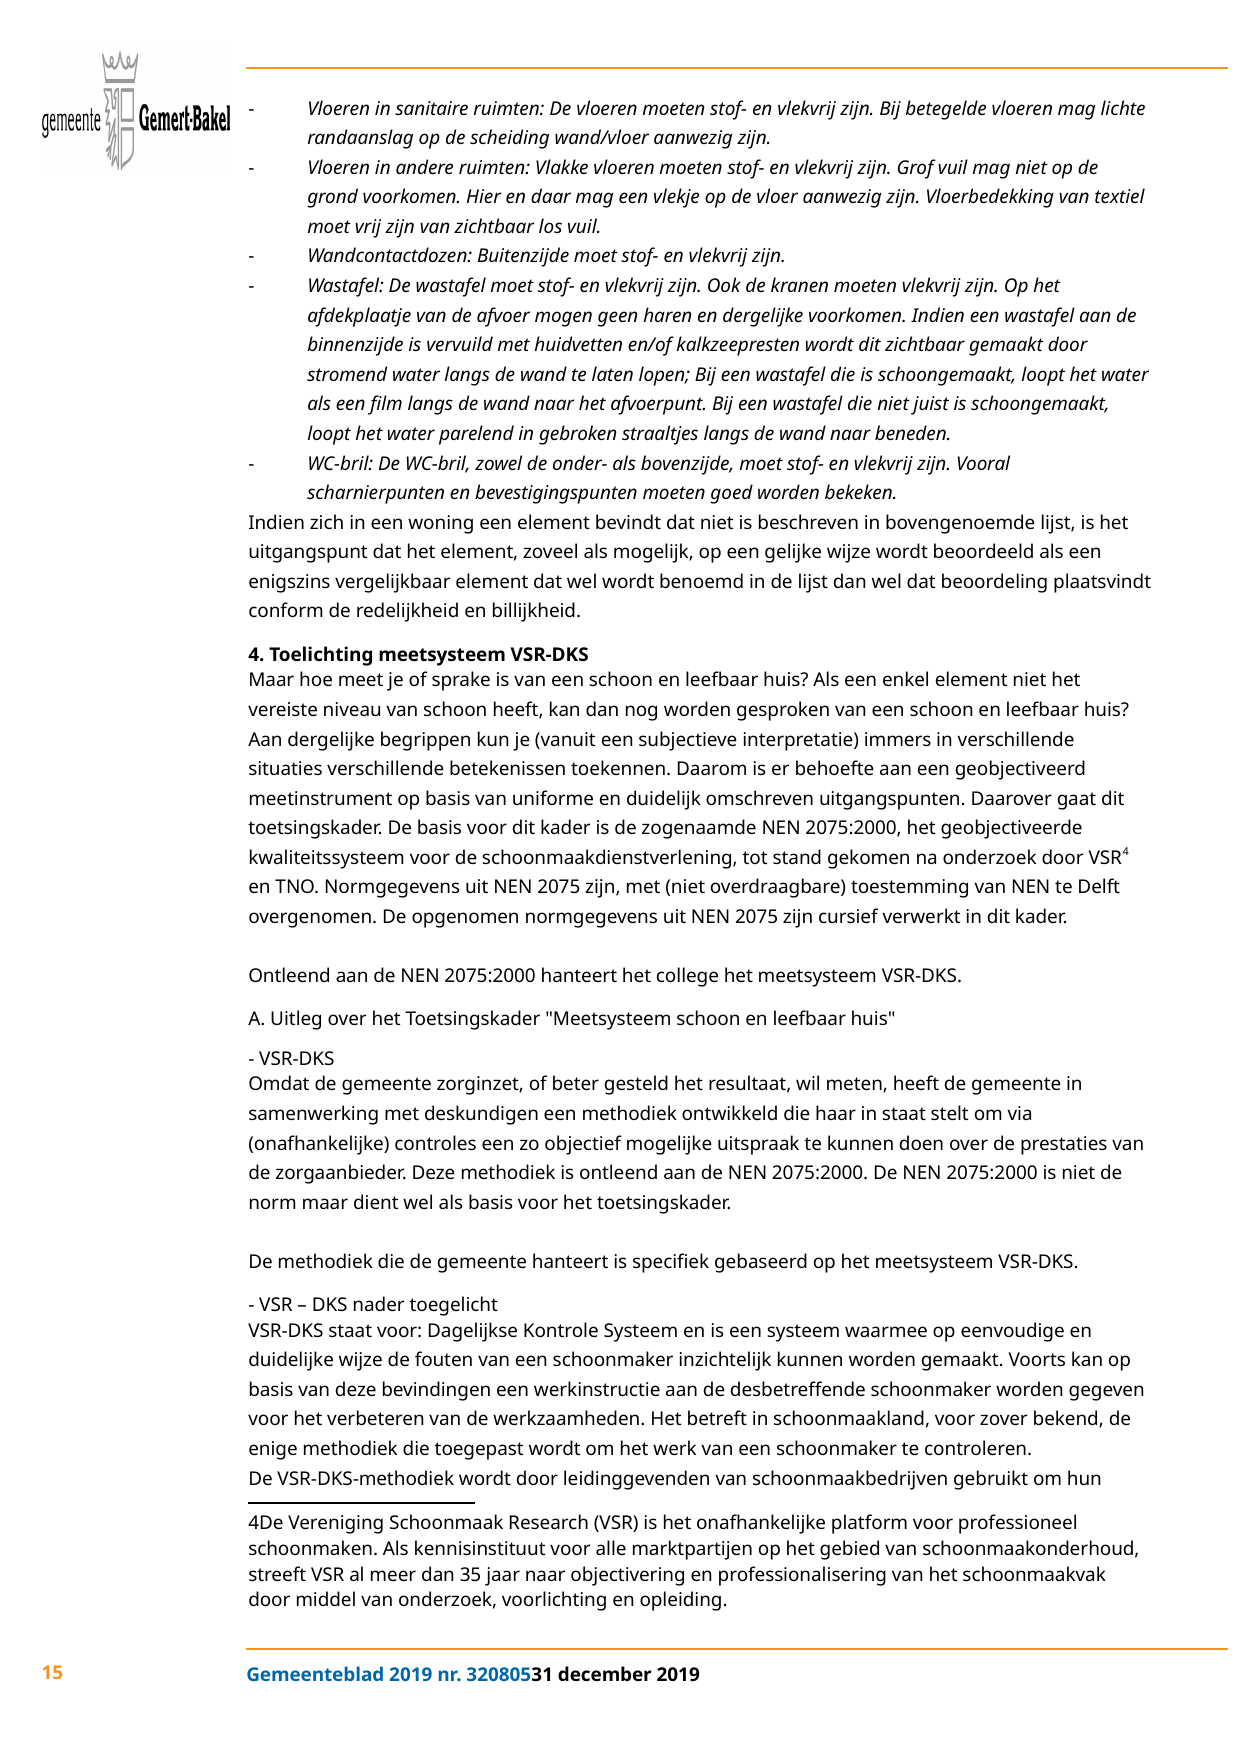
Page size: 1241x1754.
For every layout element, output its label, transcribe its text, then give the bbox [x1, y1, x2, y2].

text De Vereniging Schoonmaak Research (VSR) is het onafhankelijke platform voor professioneel schoonmaken. Als kennisinstituut voor alle marktpartijen op het gebied van schoonmaakonderhoud, streeft VSR al meer dan 35 jaar naar objectivering en professionalisering van het schoonmaakvak door middel van onderzoek, voorlichting en opleiding. [248, 1509, 1152, 1612]
text - VSR – DKS nader toegelicht [248, 1291, 1152, 1317]
text De VSR-DKS-methodiek wordt door leidinggevenden van schoonmaakbedrijven gebruikt om hun [248, 1465, 1152, 1491]
list Wastafel: De wastafel moet stof- en vlekvrij zijn. Ook de kranen moeten vlekvrij zijn. Op het afdekplaatje van de afvoer mogen geen haren en dergelijke voorkomen. Indien een wastafel aan de binnenzijde is vervuild met huidvetten en/of kalkzeepresten wordt dit zichtbaar gemaakt door stromend water langs de wand te laten lopen; Bij een wastafel die is schoongemaakt, loopt het water als een film langs de wand naar het afvoerpunt. Bij een wastafel die niet juist is schoongemaakt, loopt het water parelend in gebroken straaltjes langs de wand naar beneden. [248, 272, 1152, 446]
text Indien zich in een woning een element bevindt dat niet is beschreven in bovengenoemde lijst, is het uitgangspunt dat het element, zoveel als mogelijk, op een gelijke wijze wordt beoordeeld als een enigszins vergelijkbaar element dat wel wordt benoemd in de lijst dan wel dat beoordeling plaatsvindt conform de redelijkheid en billijkheid. [248, 509, 1152, 623]
text A. Uitleg over het Toetsingskader "Meetsysteem schoon en leefbaar huis" [248, 1006, 1152, 1031]
list Vloeren in sanitaire ruimten: De vloeren moeten stof- en vlekvrij zijn. Bij betegelde vloeren mag lichte randaanslag op de scheiding wand/vloer aanwezig zijn. [248, 95, 1152, 150]
list Wandcontactdozen: Buitenzijde moet stof- en vlekvrij zijn. [248, 243, 1152, 268]
text - VSR-DKS [248, 1045, 1152, 1071]
text Maar hoe meet je of sprake is van een schoon en leefbaar huis? Als een enkel element niet het vereiste niveau van schoon heeft, kan dan nog worden gesproken van een schoon en leefbaar huis? Aan dergelijke begrippen kun je (vanuit een subjectieve interpretatie) immers in verschillende situaties verschillende betekenissen toekennen. Daarom is er behoefte aan een geobjectiveerd meetinstrument op basis van uniforme en duidelijk omschreven uitgangspunten. Daarover gaat dit toetsingskader. De basis voor dit kader is de zogenaamde NEN 2075:2000, het geobjectiveerde kwaliteitssysteem voor de schoonmaakdienstverlening, tot stand gekomen na onderzoek door VSR en TNO. Normgegevens uit NEN 2075 zijn, met (niet overdraagbare) toestemming van NEN te Delft overgenomen. De opgenomen normgegevens uit NEN 2075 zijn cursief verwerkt in dit kader. [248, 667, 1152, 929]
text Ontleend aan de NEN 2075:2000 hanteert het college het meetsysteem VSR-DKS. [248, 962, 1152, 988]
text De methodiek die de gemeente hanteert is specifiek gebaseerd op het meetsysteem VSR-DKS. [248, 1248, 1152, 1274]
text 4. Toelichting meetsysteem VSR-DKS [248, 641, 1152, 667]
picture [41, 47, 231, 172]
list WC-bril: De WC-bril, zowel de onder- als bovenzijde, moet stof- en vlekvrij zijn. Vooral scharnierpunten en bevestigingspunten moeten goed worden bekeken. [248, 450, 1152, 505]
text VSR-DKS staat voor: Dagelijkse Kontrole Systeem en is een systeem waarmee op eenvoudige en duidelijke wijze de fouten van een schoonmaker inzichtelijk kunnen worden gemaakt. Voorts kan op basis van deze bevindingen een werkinstructie aan de desbetreffende schoonmaker worden gegeven voor het verbeteren van de werkzaamheden. Het betreft in schoonmaakland, voor zover bekend, de enige methodiek die toegepast wordt om het werk van een schoonmaker te controleren. [248, 1317, 1152, 1461]
text Omdat de gemeente zorginzet, of beter gesteld het resultaat, wil meten, heeft de gemeente in samenwerking met deskundigen een methodiek ontwikkeld die haar in staat stelt om via (onafhankelijke) controles een zo objectief mogelijke uitspraak te kunnen doen over de prestaties van de zorgaanbieder. Deze methodiek is ontleend aan de NEN 2075:2000. De NEN 2075:2000 is niet de norm maar dient wel als basis voor het toetsingskader. [248, 1071, 1152, 1214]
list Vloeren in andere ruimten: Vlakke vloeren moeten stof- en vlekvrij zijn. Grof vuil mag niet op de grond voorkomen. Hier en daar mag een vlekje op de vloer aanwezig zijn. Vloerbedekking van textiel moet vrij zijn van zichtbaar los vuil. [248, 154, 1152, 239]
